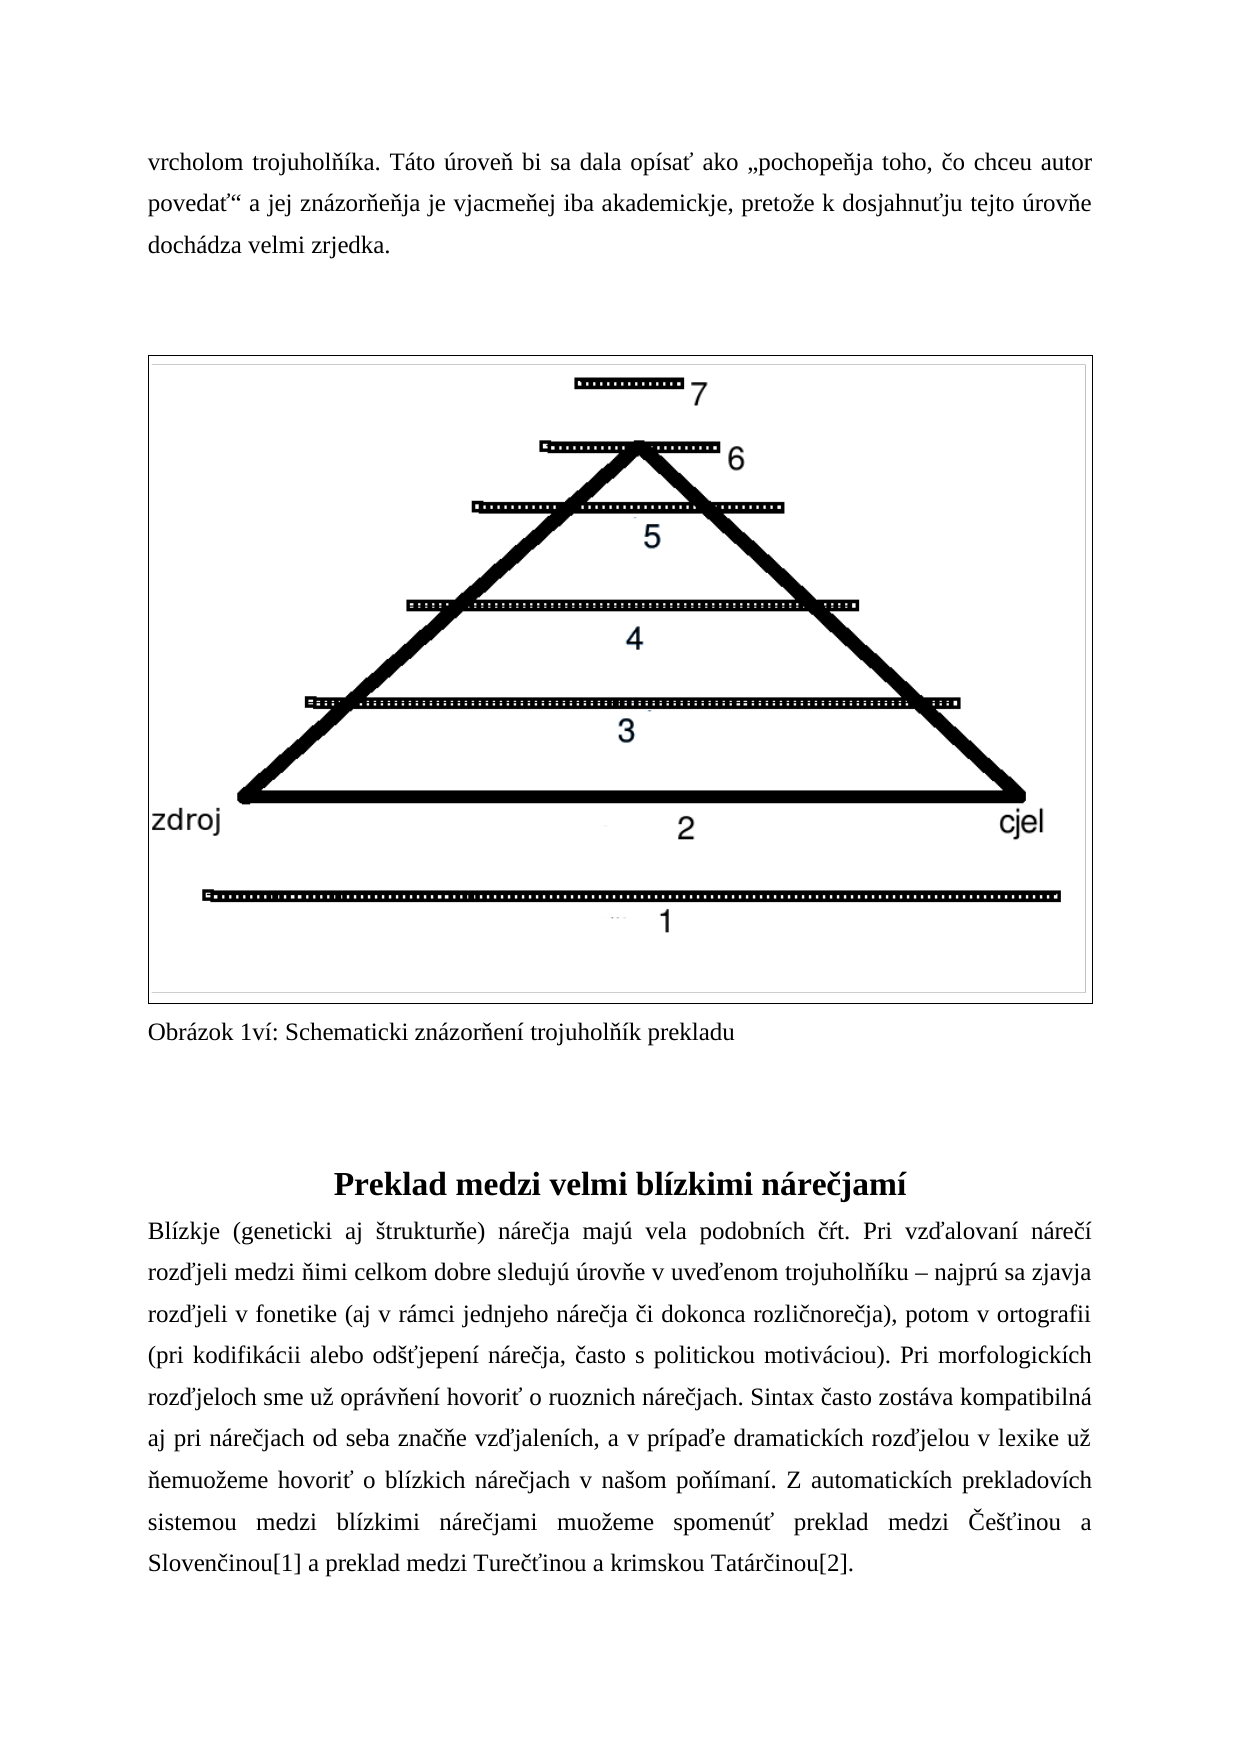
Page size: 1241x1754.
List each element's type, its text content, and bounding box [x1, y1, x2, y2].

text Obrázok 1ví: Schematicki znázorňení trojuholňík prekladu [148, 1018, 1093, 1046]
picture [151, 359, 1089, 1001]
text vrcholom trojuholňíka. Táto úroveň bi sa dala opísať ako „pochopeňja toho, čo chceu autor povedať“ a jej znázorňeňja je vjacmeňej iba akademickje, pretože k dosjahnuťju tejto úrovňe dochádza velmi zrjedka. [148, 148, 1093, 258]
subtitle Preklad medzi velmi blízkimi nárečjamí [148, 1166, 1093, 1203]
text Blízkje (geneticki aj štrukturňe) nárečja majú vela podobních čŕt. Pri vzďalovaní nárečí rozďjeli medzi ňimi celkom dobre sledujú úrovňe v uveďenom trojuholňíku – najprú sa zjavja rozďjeli v fonetike (aj v rámci jednjeho nárečja či dokonca rozličnorečja), potom v ortografii (pri kodifikácii alebo odšťjepení nárečja, často s politickou motiváciou). Pri morfologickích rozďjeloch sme už oprávňení hovoriť o ruoznich nárečjach. Sintax často zostáva kompatibilná aj pri nárečjach od seba značňe vzďjaleních, a v prípaďe dramatickích rozďjelou v lexike už ňemuožeme hovoriť o blízkich nárečjach v našom poňímaní. Z automatickích prekladovích sistemou medzi blízkimi nárečjami muožeme spomenúť preklad medzi Češťinou a Slovenčinou[1] a preklad medzi Turečťinou a krimskou Tatárčinou[2]. [148, 1217, 1093, 1577]
